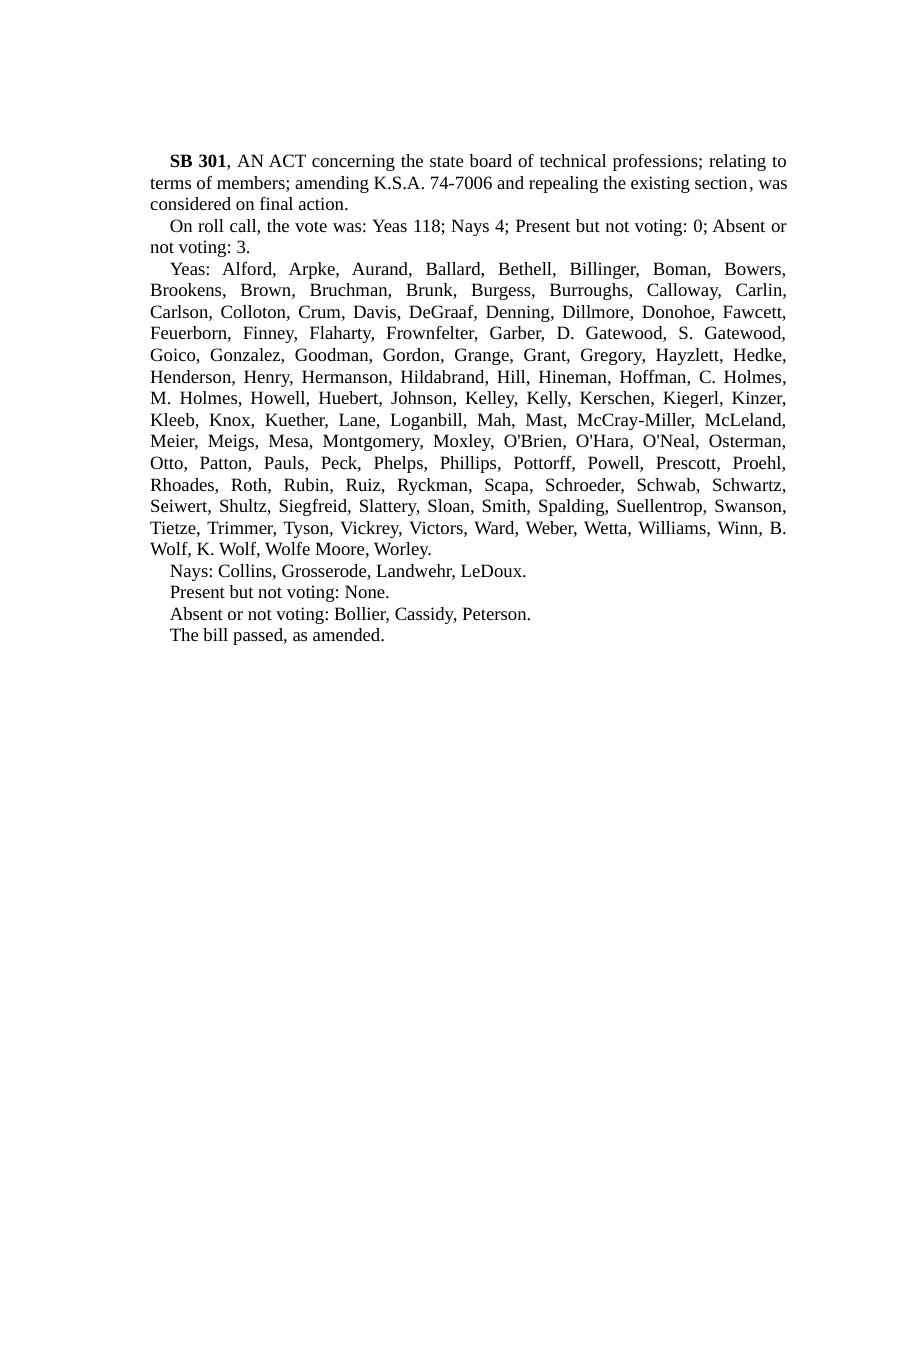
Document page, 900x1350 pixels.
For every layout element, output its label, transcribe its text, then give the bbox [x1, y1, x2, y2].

text On roll call, the vote was: Yeas 118; Nays 4; Present but not voting: 0; Absent or not voting: 3. [150, 215, 787, 258]
text Nays: Collins, Grosserode, Landwehr, LeDoux. [150, 560, 787, 581]
text The bill passed, as amended. [150, 624, 787, 646]
text Absent or not voting: Bollier, Cassidy, Peterson. [150, 603, 787, 624]
text Present but not voting: None. [150, 581, 787, 603]
text SB 301, AN ACT concerning the state board of technical professions; relating to terms of members; amending K.S.A. 74-7006 and repealing the existing section, was considered on final action. [150, 150, 787, 215]
text Yeas: Alford, Arpke, Aurand, Ballard, Bethell, Billinger, Boman, Bowers, Brookens, Brown, Bruchman, Brunk, Burgess, Burroughs, Calloway, Carlin, Carlson, Colloton, Crum, Davis, DeGraaf, Denning, Dillmore, Donohoe, Fawcett, Feuerborn, Finney, Flaharty, Frownfelter, Garber, D. Gatewood, S. Gatewood, Goico, Gonzalez, Goodman, Gordon, Grange, Grant, Gregory, Hayzlett, Hedke, Henderson, Henry, Hermanson, Hildabrand, Hill, Hineman, Hoffman, C. Holmes, M. Holmes, Howell, Huebert, Johnson, Kelley, Kelly, Kerschen, Kiegerl, Kinzer, Kleeb, Knox, Kuether, Lane, Loganbill, Mah, Mast, McCray-Miller, McLeland, Meier, Meigs, Mesa, Montgomery, Moxley, O'Brien, O'Hara, O'Neal, Osterman, Otto, Patton, Pauls, Peck, Phelps, Phillips, Pottorff, Powell, Prescott, Proehl, Rhoades, Roth, Rubin, Ruiz, Ryckman, Scapa, Schroeder, Schwab, Schwartz, Seiwert, Shultz, Siegfreid, Slattery, Sloan, Smith, Spalding, Suellentrop, Swanson, Tietze, Trimmer, Tyson, Vickrey, Victors, Ward, Weber, Wetta, Williams, Winn, B. Wolf, K. Wolf, Wolfe Moore, Worley. [150, 258, 787, 560]
